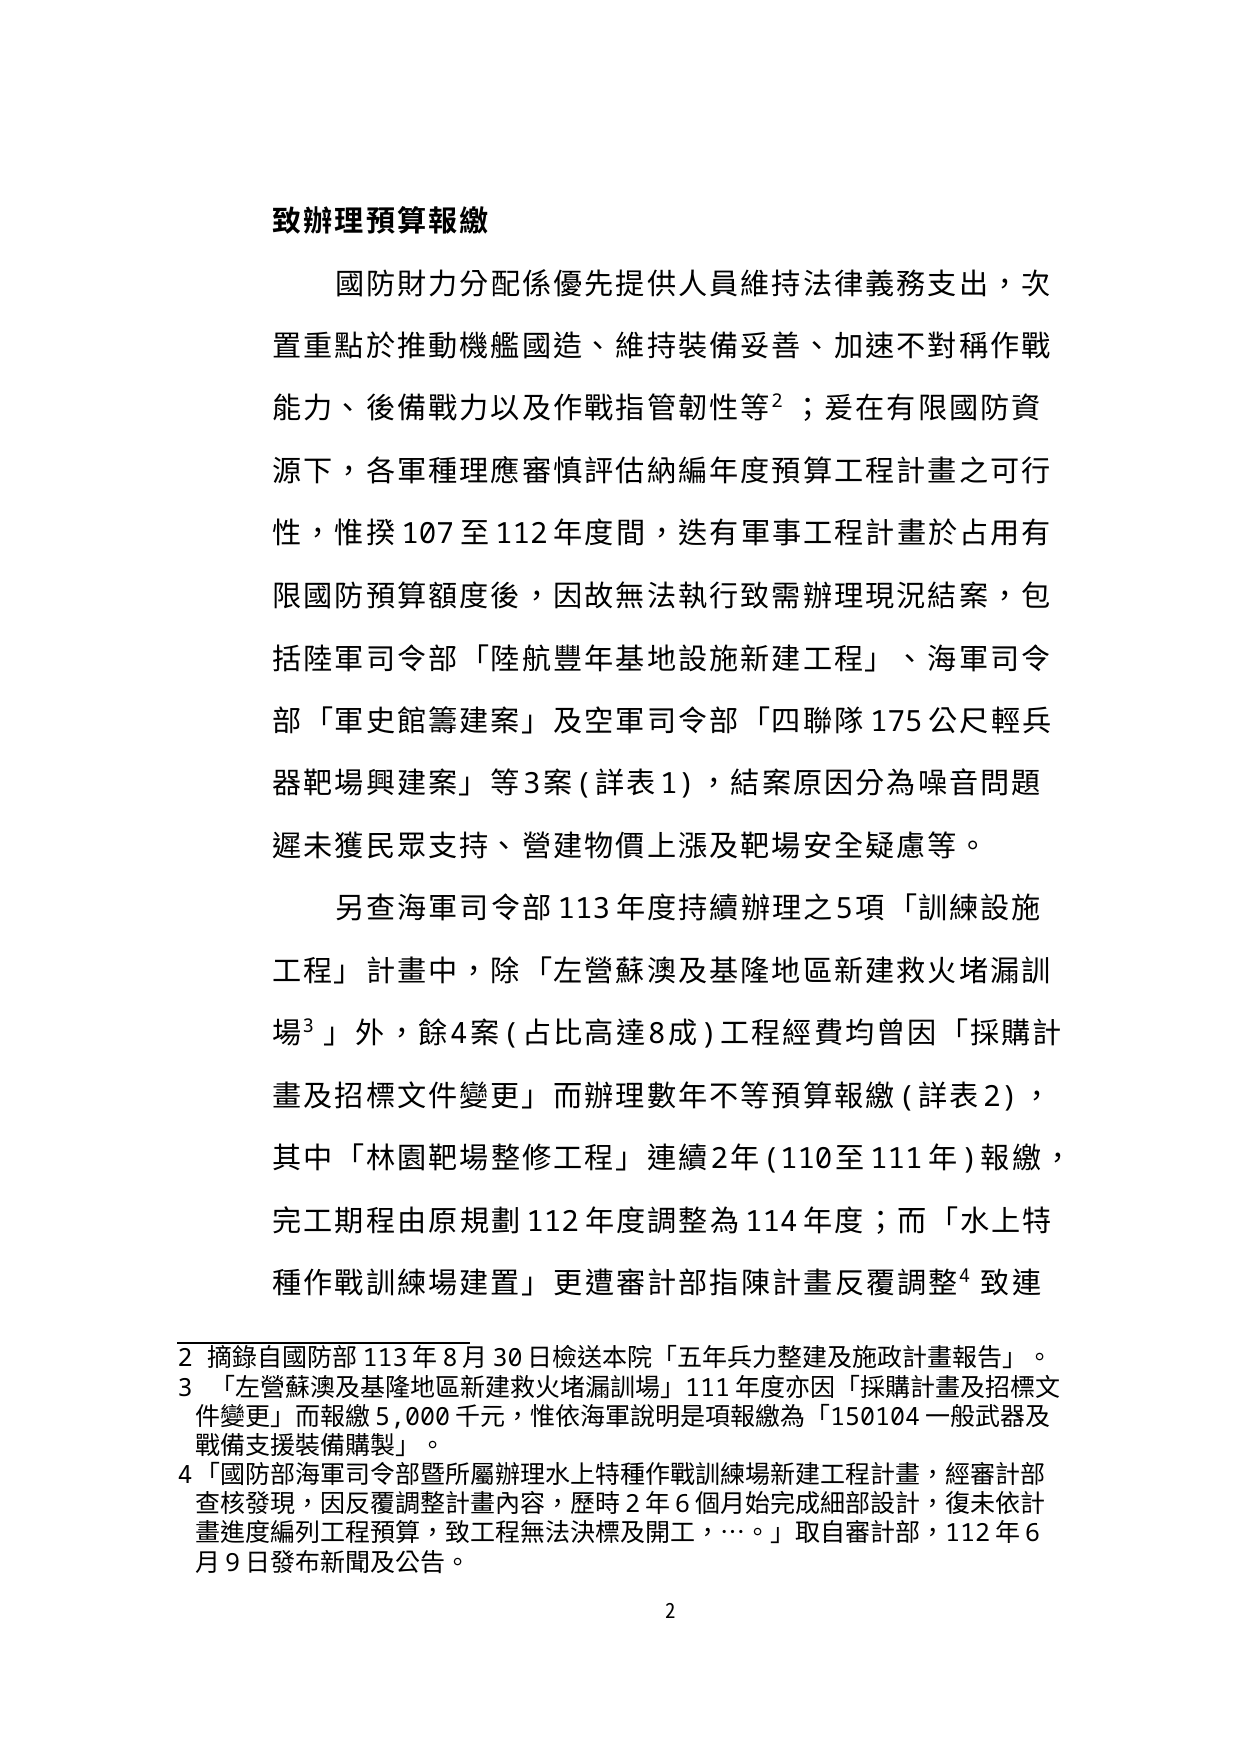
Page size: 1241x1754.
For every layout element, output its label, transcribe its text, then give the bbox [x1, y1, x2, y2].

text 「左營蘇澳及基隆地區新建救火堵漏訓場」111年度亦因「採購計畫及招標文件變更」而報繳5,000千元，惟依海軍說明是項報繳為「150104一般武器及戰備支援裝備購製」。 [177, 1373, 1063, 1460]
text 「國防部海軍司令部暨所屬辦理水上特種作戰訓練場新建工程計畫，經審計部查核發現，因反覆調整計畫內容，歷時2年6個月始完成細部設計，復未依計畫進度編列工程預算，致工程無法決標及開工，…。」取自審計部，112年6月9日發布新聞及公告。 [177, 1460, 1063, 1577]
text 另查海軍司令部113年度持續辦理之5項「訓練設施工程」計畫中，除「左營蘇澳及基隆地區新建救火堵漏訓場」外，餘4案(占比高達8成)工程經費均曾因「採購計畫及招標文件變更」而辦理數年不等預算報繳(詳表2)，其中「林園靶場整修工程」連續2年(110至111年)報繳，完工期程由原規劃112年度調整為114年度；而「水上特種作戰訓練場建置」更遭審計部指陳計畫反覆調整致連續3年(108至110年)預算報繳，除總經費由原1億3,425萬2千元調整為1億9,983萬8千元(增加6,558萬6千元，增幅48.85%)外，期程亦由原規劃110年度延宕至113年度，容顯計畫事前評估之嚴謹度有待加強。 [266, 865, 1063, 1302]
text 國防財力分配係優先提供人員維持法律義務支出，次置重點於推動機艦國造、維持裝備妥善、加速不對稱作戰能力、後備戰力以及作戰指管韌性等；爰在有限國防資源下，各軍種理應審慎評估納編年度預算工程計畫之可行性，惟揆107至112年度間，迭有軍事工程計畫於占用有限國防預算額度後，因故無法執行致需辦理現況結案，包括陸軍司令部「陸航豐年基地設施新建工程」、海軍司令部「軍史館籌建案」及空軍司令部「四聯隊175公尺輕兵器靶場興建案」等3案(詳表1)，結案原因分為噪音問題遲未獲民眾支持、營建物價上漲及靶場安全疑慮等。 [266, 240, 1063, 865]
text 摘錄自國防部113年8月30日檢送本院「五年兵力整建及施政計畫報告」。 [177, 1343, 1063, 1373]
text 致辦理預算報繳 [236, 177, 1063, 240]
